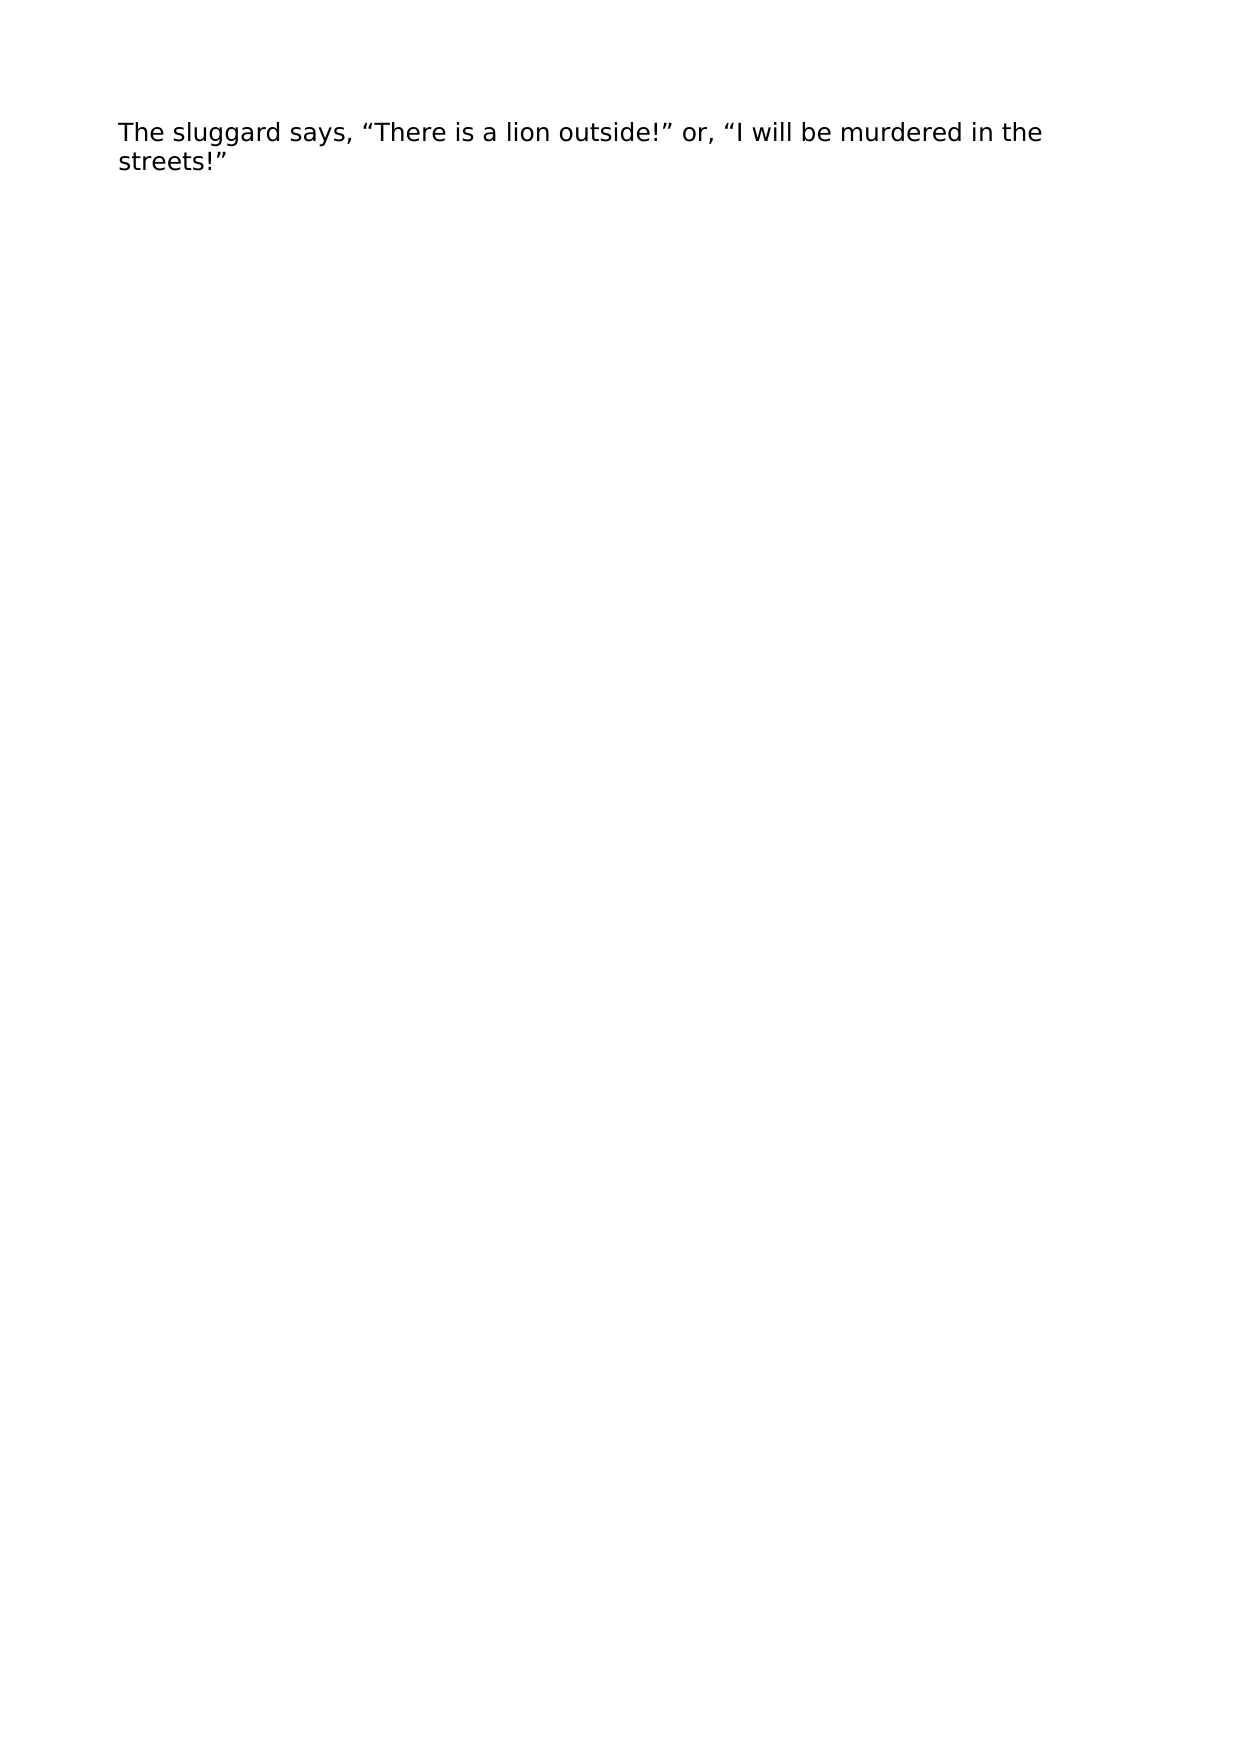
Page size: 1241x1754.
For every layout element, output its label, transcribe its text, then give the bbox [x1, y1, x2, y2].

text The sluggard says, “There is a lion outside!” or, “I will be murdered in the streets!” [118, 118, 1122, 176]
